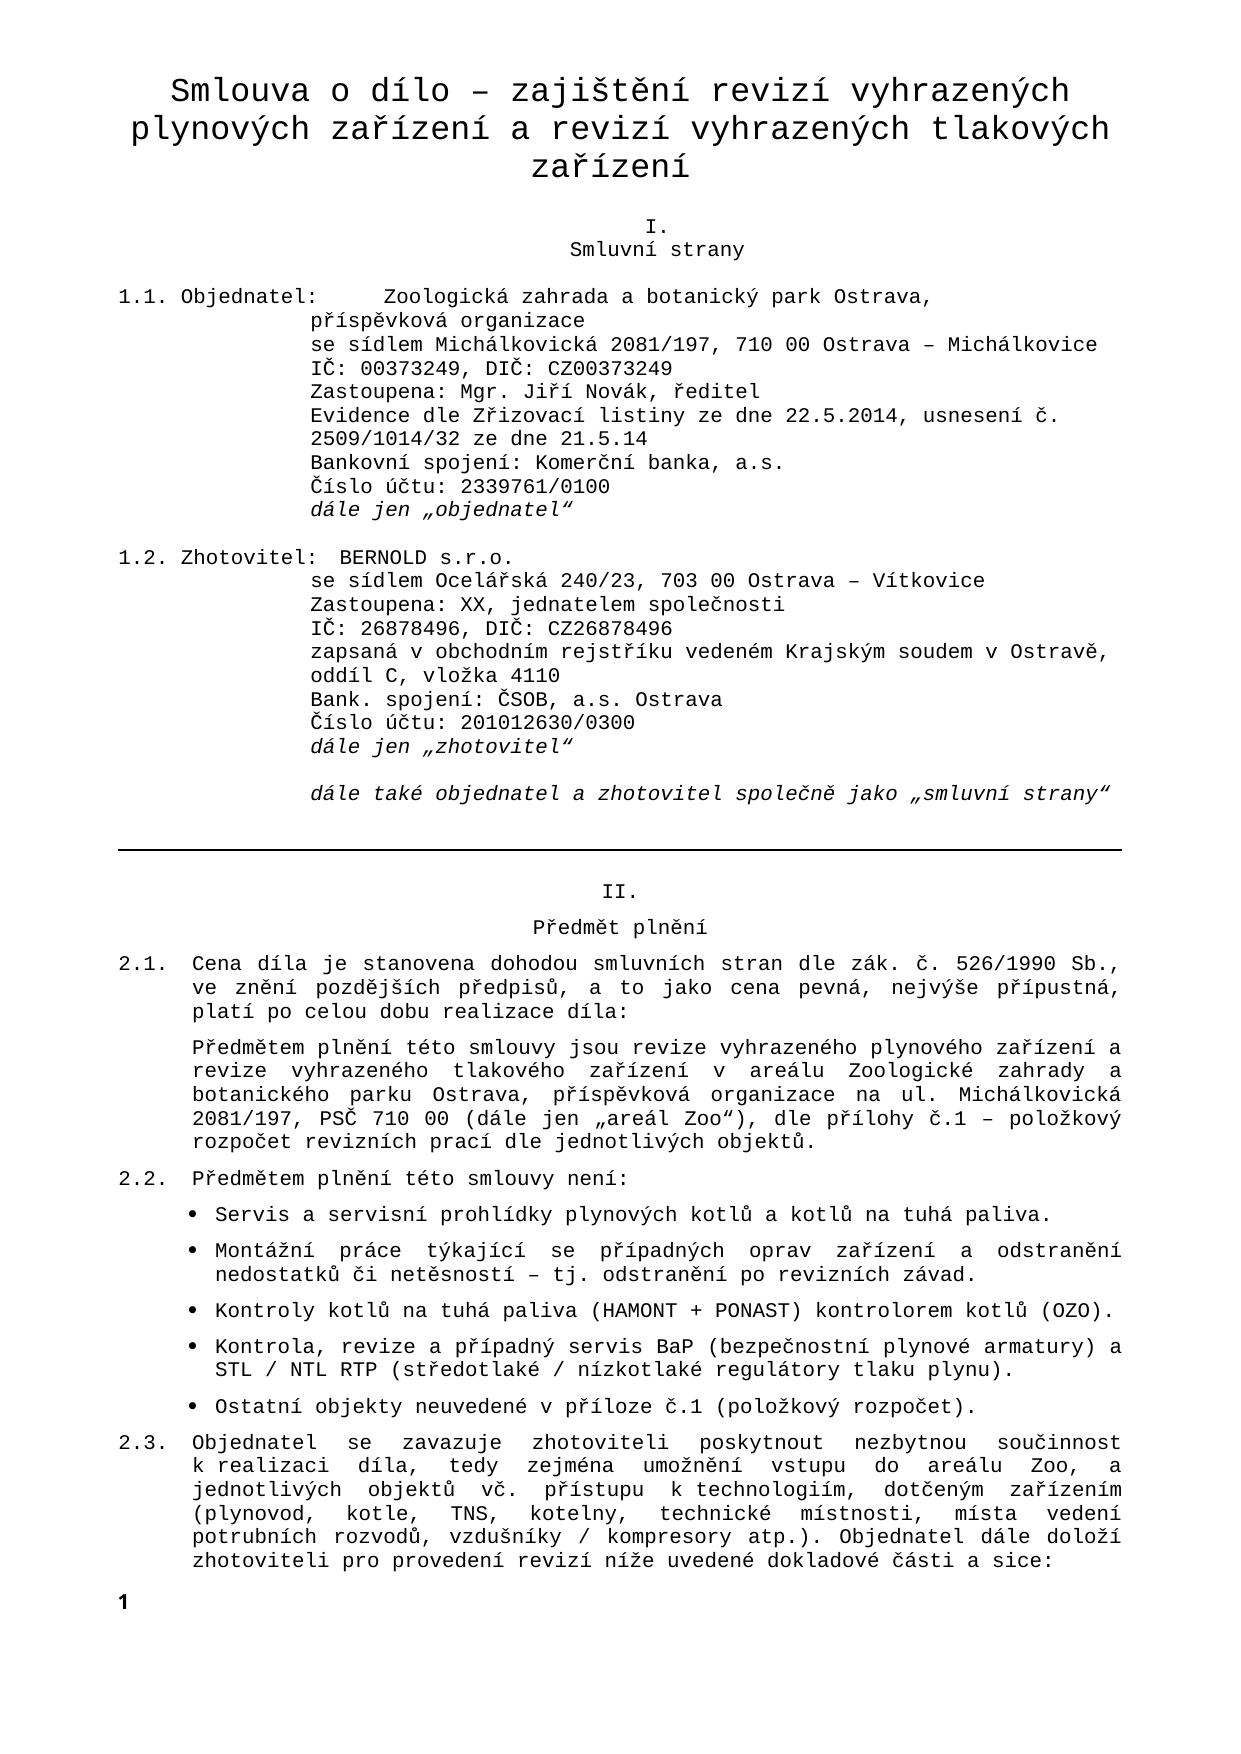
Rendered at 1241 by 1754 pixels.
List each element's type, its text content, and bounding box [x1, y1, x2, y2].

text Bankovní spojení: Komerční banka, a.s. [310, 452, 1122, 476]
text IČ: 00373249, DIČ: CZ00373249 [310, 357, 1122, 381]
text se sídlem Ocelářská 240/23, 703 00 Ostrava – Vítkovice [118, 570, 1122, 594]
list Ostatní objekty neuvedené v příloze č.1 (položkový rozpočet). [189, 1396, 1122, 1419]
text příspěvková organizace [118, 310, 1122, 334]
text Zastoupena: XX, jednatelem společnosti [118, 594, 1122, 618]
text Zastoupena: Mgr. Jiří Novák, ředitel [118, 381, 1122, 405]
text I. [192, 216, 1122, 239]
text 2.3. Objednatel se zavazuje zhotoviteli poskytnout nezbytnou součinnost k realizaci díla, tedy zejména umožnění vstupu do areálu Zoo, a jednotlivých objektů vč. přístupu k technologiím, dotčeným zařízením (plynovod, kotle, TNS, kotelny, technické místnosti, místa vedení potrubních rozvodů, vzdušníky / kompresory atp.). Objednatel dále doloží zhotoviteli pro provedení revizí níže uvedené dokladové části a sice: [118, 1432, 1122, 1574]
text Bank. spojení: ČSOB, a.s. Ostrava [118, 688, 1122, 712]
text dále také objednatel a zhotovitel společně jako „smluvní strany“ [118, 783, 1122, 807]
text Smluvní strany [192, 239, 1122, 263]
text IČ: 26878496, DIČ: CZ26878496 [118, 618, 1122, 641]
text Číslo účtu: 2339761/0100 [310, 476, 1122, 499]
text Předmětem plnění této smlouvy jsou revize vyhrazeného plynového zařízení a revize vyhrazeného tlakového zařízení v areálu Zoologické zahrady a botanického parku Ostrava, příspěvková organizace na ul. Michálkovická 2081/197, PSČ 710 00 (dále jen „areál Zoo“), dle přílohy č.1 – položkový rozpočet revizních prací dle jednotlivých objektů. [192, 1037, 1122, 1155]
text dále jen „objednatel“ [310, 499, 1122, 523]
list Kontroly kotlů na tuhá paliva (HAMONT + PONAST) kontrolorem kotlů (OZO). [189, 1300, 1122, 1323]
list Montážní práce týkající se případných oprav zařízení a odstranění nedostatků či netěsností – tj. odstranění po revizních závad. [189, 1240, 1122, 1287]
text Předmět plnění [118, 917, 1122, 941]
text Evidence dle Zřizovací listiny ze dne 22.5.2014, usnesení č. 2509/1014/32 ze dne 21.5.14 [310, 405, 1122, 452]
text 1.2. Zhotovitel: BERNOLD s.r.o. [118, 547, 1122, 570]
text 1.1. Objednatel: Zoologická zahrada a botanický park Ostrava, [118, 287, 1122, 310]
text dále jen „zhotovitel“ [118, 736, 1122, 759]
text zapsaná v obchodním rejstříku vedeném Krajským soudem v Ostravě, oddíl C, vložka 4110 [310, 641, 1122, 688]
text 2.2. Předmětem plnění této smlouvy není: [118, 1168, 1122, 1191]
text 2.1. Cena díla je stanovena dohodou smluvních stran dle zák. č. 526/1990 Sb., ve znění pozdějších předpisů, a to jako cena pevná, nejvýše přípustná, platí po celou dobu realizace díla: [118, 953, 1122, 1024]
list Kontrola, revize a případný servis BaP (bezpečnostní plynové armatury) a STL / NTL RTP (středotlaké / nízkotlaké regulátory tlaku plynu). [189, 1336, 1122, 1383]
text se sídlem Michálkovická 2081/197, 710 00 Ostrava – Michálkovice [118, 334, 1122, 357]
text II. [118, 881, 1122, 905]
text Smlouva o dílo – zajištění revizí vyhrazených plynových zařízení a revizí vyhrazených tlakových zařízení [118, 74, 1122, 187]
text Číslo účtu: 201012630/0300 [118, 712, 1122, 736]
list Servis a servisní prohlídky plynových kotlů a kotlů na tuhá paliva. [189, 1204, 1122, 1227]
